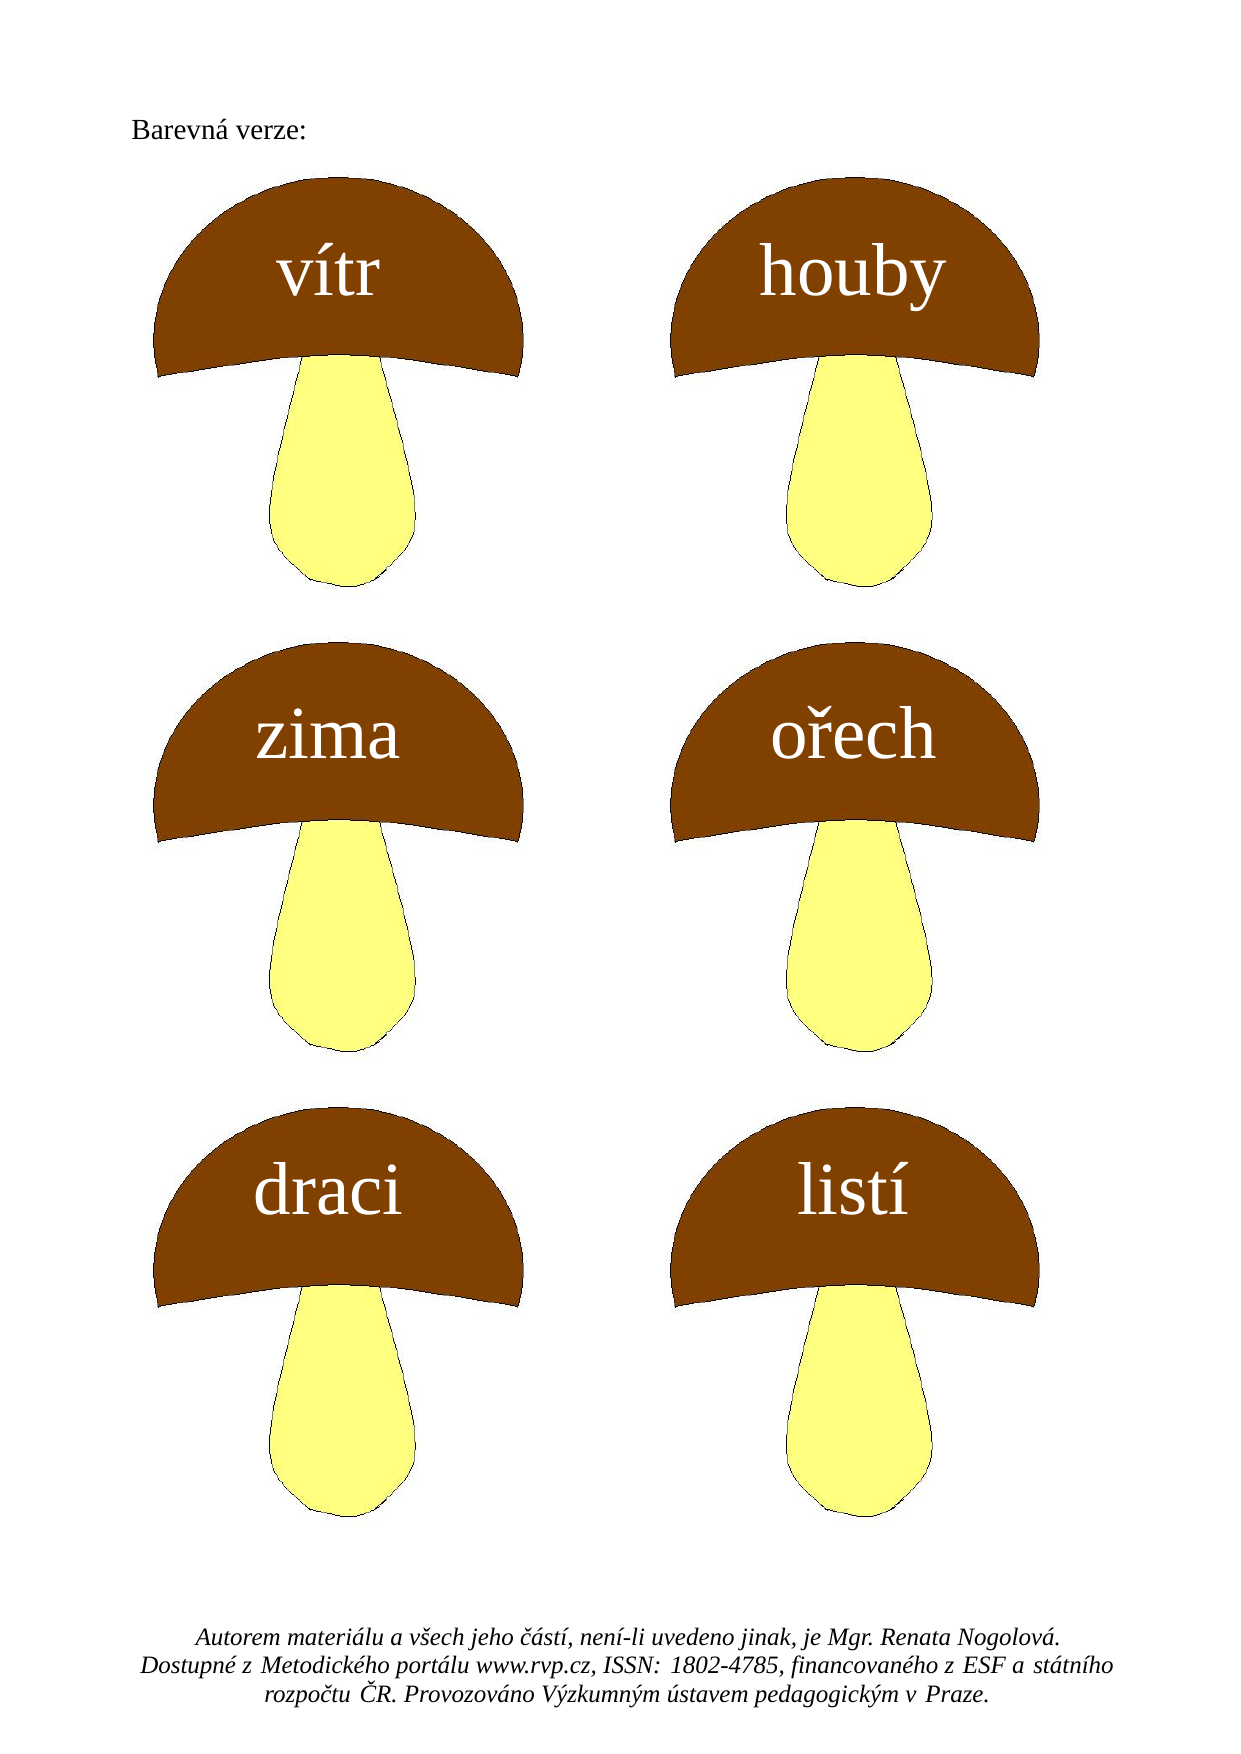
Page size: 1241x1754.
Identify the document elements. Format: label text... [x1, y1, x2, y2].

text listí [752, 1144, 955, 1231]
text draci [227, 1144, 430, 1231]
text zima [227, 688, 430, 775]
text Barevná verze: [131, 112, 1125, 146]
picture [664, 636, 1050, 1063]
text vítr [227, 226, 430, 312]
picture [664, 1102, 1050, 1528]
text ořechy [752, 688, 955, 783]
picture [147, 1102, 534, 1528]
picture [147, 171, 534, 598]
text houby [752, 226, 955, 312]
picture [147, 636, 534, 1063]
picture [664, 171, 1050, 598]
